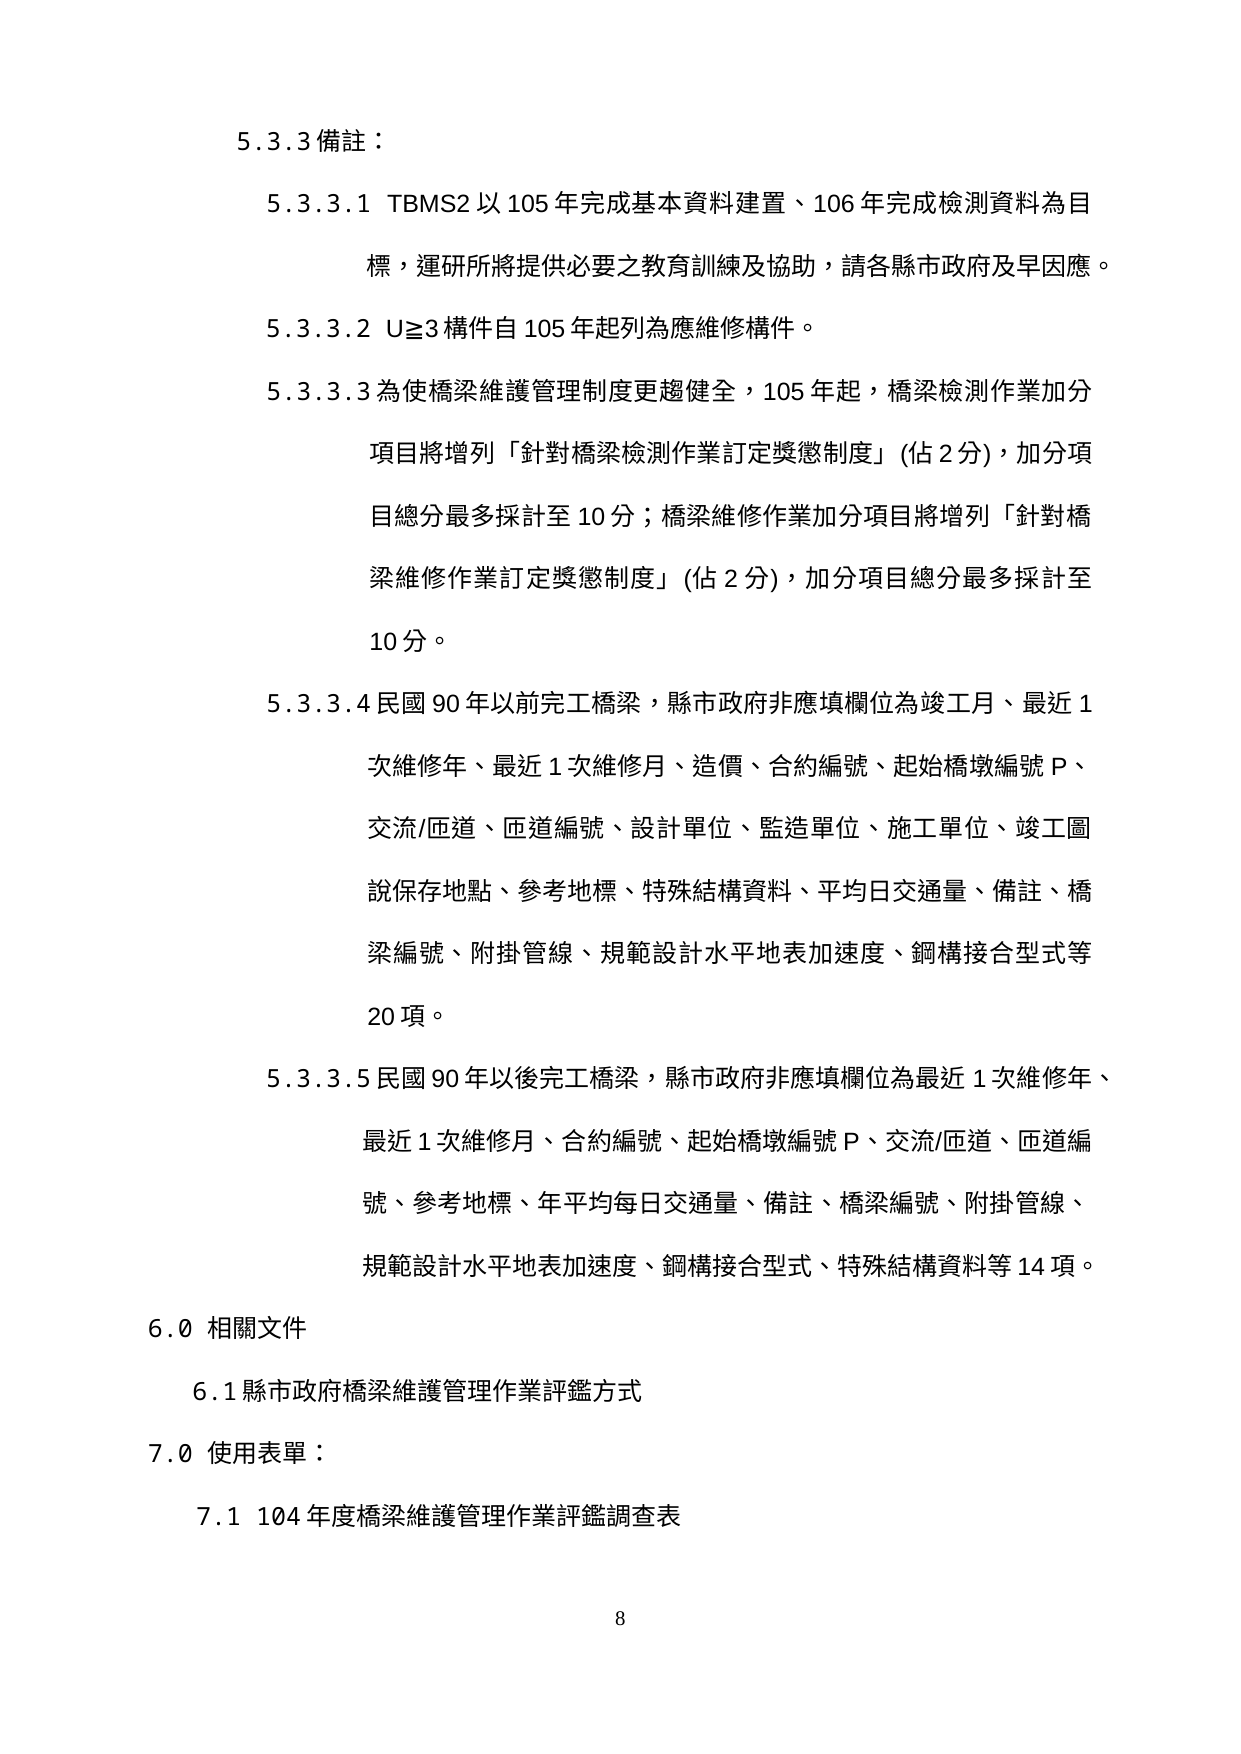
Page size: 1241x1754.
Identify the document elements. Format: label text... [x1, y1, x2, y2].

text 5.3.3.2 U≧3構件自105年起列為應維修構件。 [185, 285, 1092, 347]
text 5.3.3.5民國90年以後完工橋梁，縣市政府非應填欄位為最近1次維修年、最近1次維修月、合約編號、起始橋墩編號P、交流/匝道、匝道編號、參考地標、年平均每日交通量、備註、橋梁編號、附掛管線、規範設計水平地表加速度、鋼構接合型式、特殊結構資料等14項。 [266, 1035, 1092, 1285]
text 6.1縣市政府橋梁維護管理作業評鑑方式 [148, 1347, 1092, 1410]
text 7.1 104年度橋梁維護管理作業評鑑調查表 [191, 1472, 1092, 1535]
text 6.0 相關文件 [148, 1285, 1092, 1347]
text 5.3.3備註： [148, 97, 1092, 160]
text 5.3.3.4民國90年以前完工橋梁，縣市政府非應填欄位為竣工月、最近1次維修年、最近1次維修月、造價、合約編號、起始橋墩編號P、交流/匝道、匝道編號、設計單位、監造單位、施工單位、竣工圖說保存地點、參考地標、特殊結構資料、平均日交通量、備註、橋梁編號、附掛管線、規範設計水平地表加速度、鋼構接合型式等20項。 [266, 660, 1092, 1035]
text 5.3.3.1 TBMS2以105年完成基本資料建置、106年完成檢測資料為目標，運研所將提供必要之教育訓練及協助，請各縣市政府及早因應。 [266, 160, 1092, 285]
text 7.0 使用表單： [148, 1410, 1092, 1472]
text 5.3.3.3為使橋梁維護管理制度更趨健全，105年起，橋梁檢測作業加分項目將增列「針對橋梁檢測作業訂定獎懲制度」(佔2分)，加分項目總分最多採計至10分；橋梁維修作業加分項目將增列「針對橋梁維修作業訂定獎懲制度」(佔2分)，加分項目總分最多採計至10分。 [266, 347, 1092, 660]
